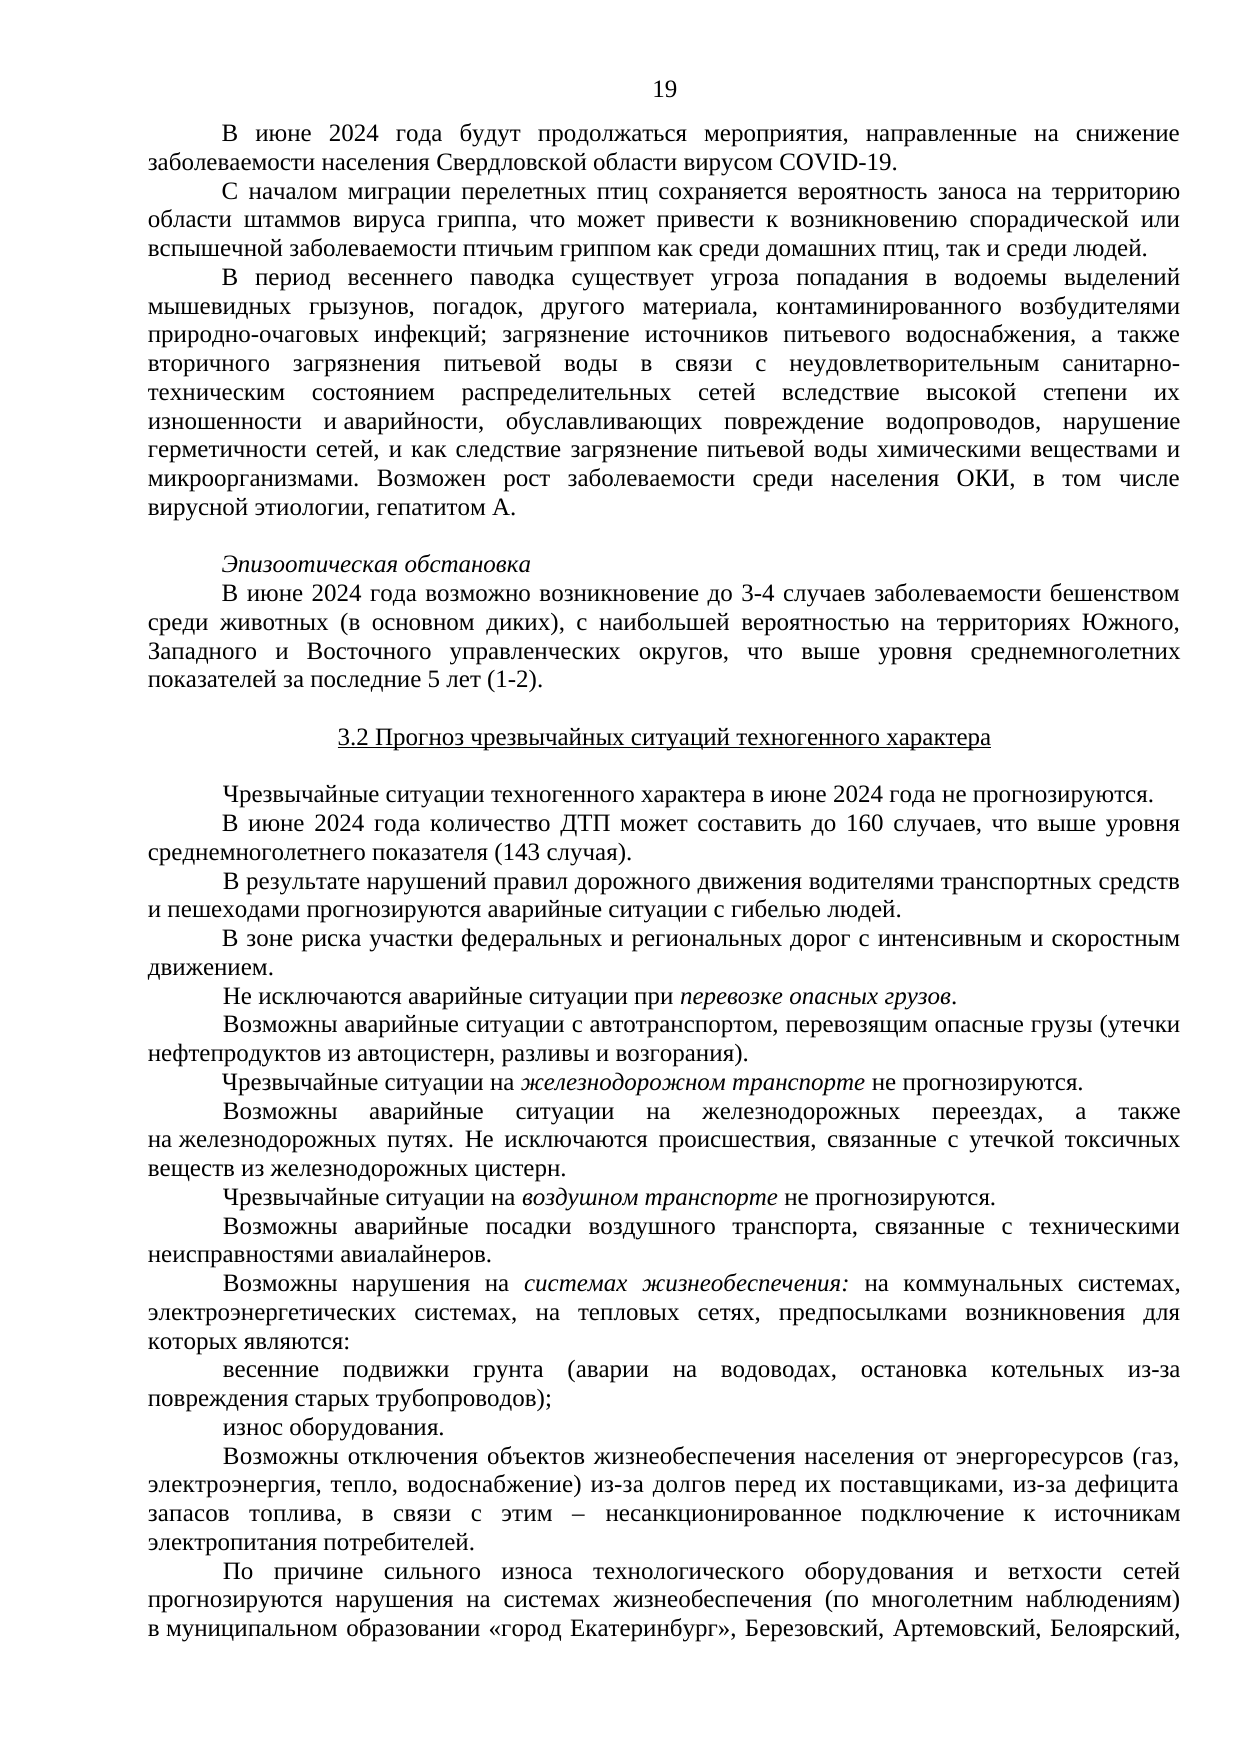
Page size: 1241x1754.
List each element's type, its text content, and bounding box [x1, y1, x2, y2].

text Не исключаются аварийные ситуации при перевозке опасных грузов. [148, 981, 1181, 1009]
text Чрезвычайные ситуации на железнодорожном транспорте не прогнозируются. [148, 1067, 1181, 1096]
text весенние подвижки грунта (аварии на водоводах, остановка котельных из-за повреждения старых трубопроводов); [148, 1354, 1181, 1412]
text Эпизоотическая обстановка [148, 549, 1181, 578]
text Возможны нарушения на системах жизнеобеспечения: на коммунальных системах, электроэнергетических системах, на тепловых сетях, предпосылками возникновения для которых являются: [148, 1268, 1181, 1354]
text В июне 2024 года будут продолжаться мероприятия, направленные на снижение заболеваемости населения Свердловской области вирусом COVID-19. [148, 118, 1181, 176]
text В июне 2024 года количество ДТП может составить до 160 случаев, что выше уровня среднемноголетнего показателя (143 случая). [148, 808, 1181, 866]
text Возможны аварийные ситуации на железнодорожных переездах, а также на железнодорожных путях. Не исключаются происшествия, связанные с утечкой токсичных веществ из железнодорожных цистерн. [148, 1096, 1181, 1182]
text В зоне риска участки федеральных и региональных дорог с интенсивным и скоростным движением. [148, 923, 1181, 981]
text С началом миграции перелетных птиц сохраняется вероятность заноса на территорию области штаммов вируса гриппа, что может привести к возникновению спорадической или вспышечной заболеваемости птичьим гриппом как среди домашних птиц, так и среди людей. [148, 176, 1181, 262]
text Возможны отключения объектов жизнеобеспечения населения от энергоресурсов (газ, электроэнергия, тепло, водоснабжение) из-за долгов перед их поставщиками, из-за дефицита запасов топлива, в связи с этим – несанкционированное подключение к источникам электропитания потребителей. [148, 1441, 1181, 1556]
text Возможны аварийные посадки воздушного транспорта, связанные с техническими неисправностями авиалайнеров. [148, 1211, 1181, 1268]
text В июне 2024 года возможно возникновение до 3-4 случаев заболеваемости бешенством среди животных (в основном диких), с наибольшей вероятностью на территориях Южного, Западного и Восточного управленческих округов, что выше уровня среднемноголетних показателей за последние 5 лет (1-2). [148, 578, 1181, 693]
text 3.2 Прогноз чрезвычайных ситуаций техногенного характера [148, 722, 1181, 751]
text Чрезвычайные ситуации на воздушном транспорте не прогнозируются. [148, 1182, 1181, 1211]
text По причине сильного износа технологического оборудования и ветхости сетей прогнозируются нарушения на системах жизнеобеспечения (по многолетним наблюдениям) в муниципальном образовании «город Екатеринбург», Березовский, Артемовский, Белоярский, [148, 1556, 1181, 1642]
text Чрезвычайные ситуации техногенного характера в июне 2024 года не прогнозируются. [148, 779, 1181, 808]
text В период весеннего паводка существует угроза попадания в водоемы выделений мышевидных грызунов, погадок, другого материала, контаминированного возбудителями природно-очаговых инфекций; загрязнение источников питьевого водоснабжения, а также вторичного загрязнения питьевой воды в связи с неудовлетворительным санитарно-техническим состоянием распределительных сетей вследствие высокой степени их изношенности и аварийности, обуславливающих повреждение водопроводов, нарушение герметичности сетей, и как следствие загрязнение питьевой воды химическими веществами и микроорганизмами. Возможен рост заболеваемости среди населения ОКИ, в том числе вирусной этиологии, гепатитом А. [148, 262, 1181, 521]
text В результате нарушений правил дорожного движения водителями транспортных средств и пешеходами прогнозируются аварийные ситуации с гибелью людей. [148, 866, 1181, 923]
text износ оборудования. [148, 1412, 1181, 1441]
text Возможны аварийные ситуации с автотранспортом, перевозящим опасные грузы (утечки нефтепродуктов из автоцистерн, разливы и возгорания). [148, 1009, 1181, 1067]
